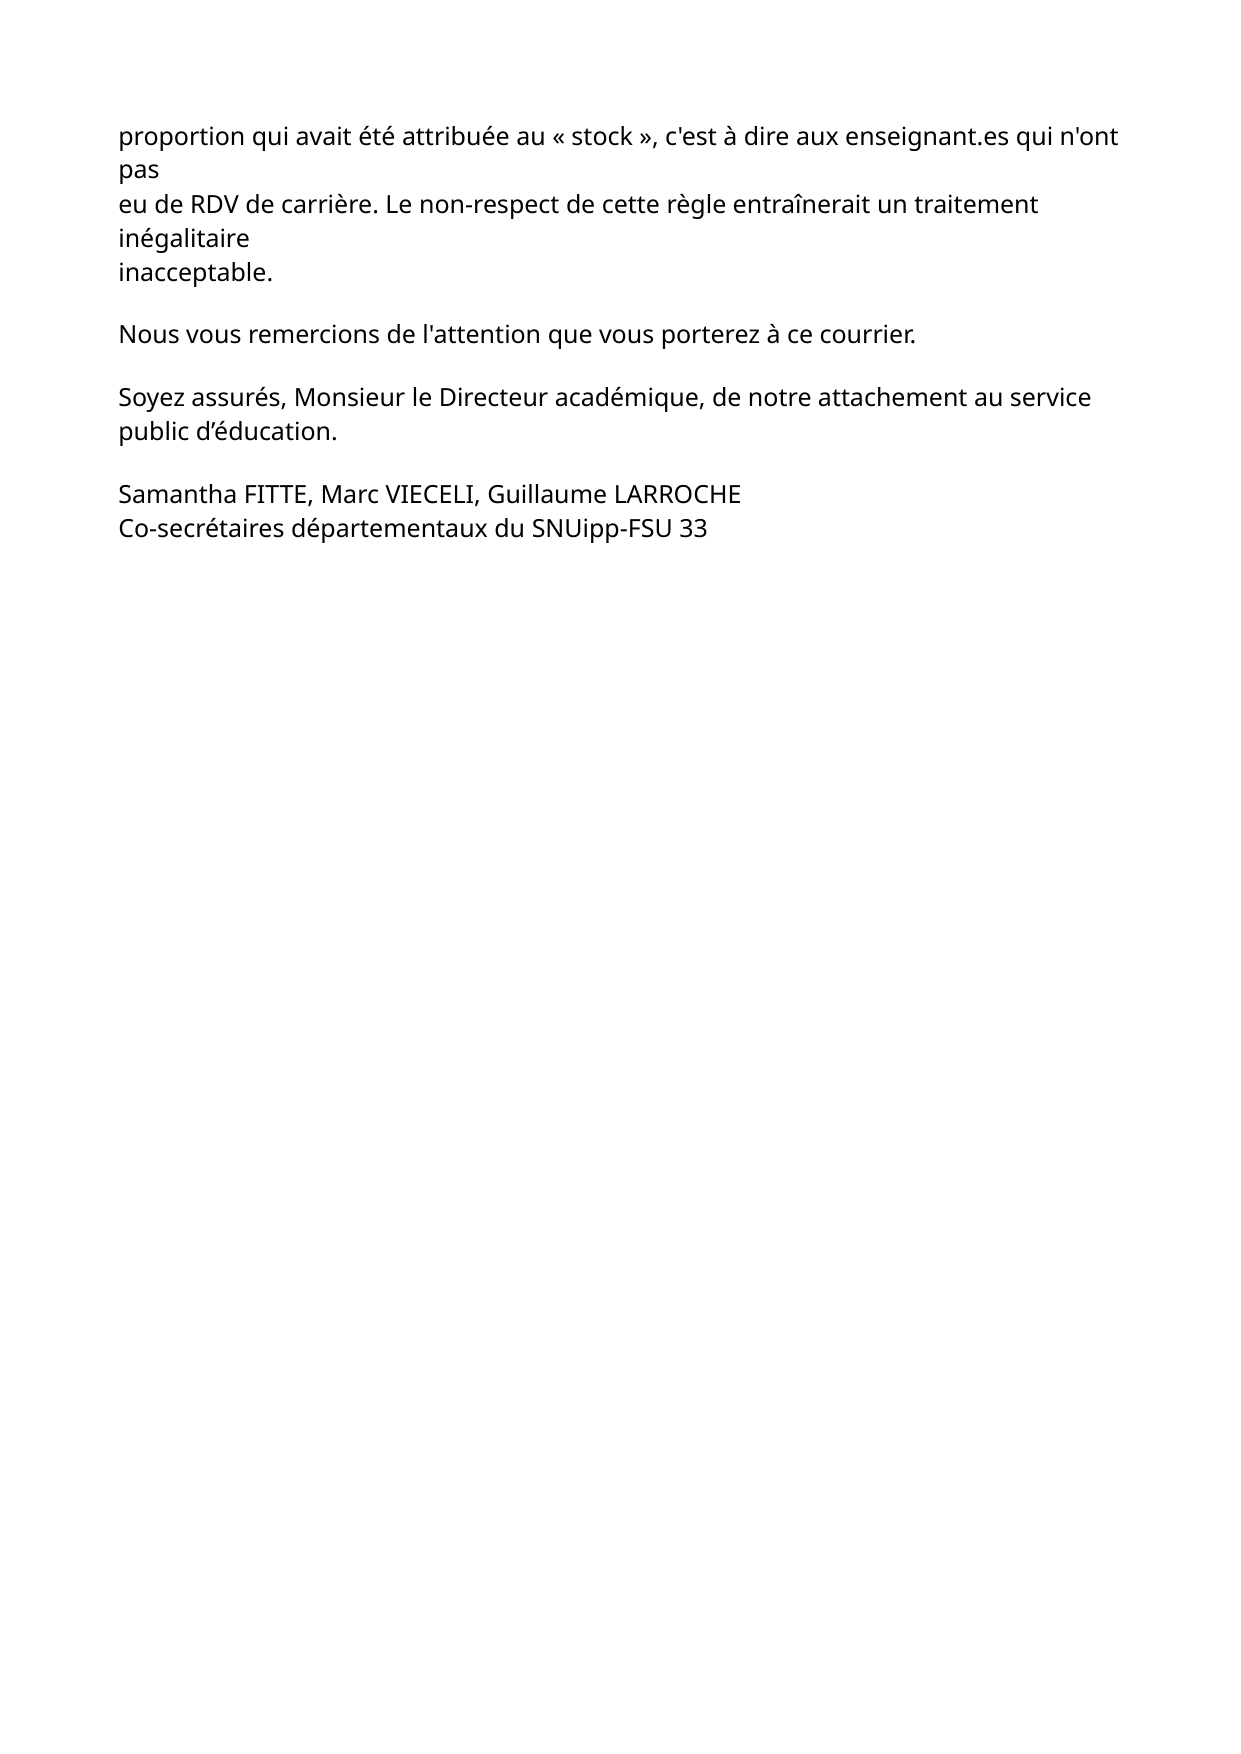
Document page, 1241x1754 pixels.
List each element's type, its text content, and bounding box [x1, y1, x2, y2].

text Co-secrétaires départementaux du SNUipp-FSU 33 [118, 511, 1122, 545]
text Nous vous remercions de l'attention que vous porterez à ce courrier. [118, 317, 1122, 351]
text public d’éducation. [118, 414, 1122, 448]
text eu de RDV de carrière. Le non-respect de cette règle entraînerait un traitement inégalitaire [118, 186, 1122, 254]
text Soyez assurés, Monsieur le Directeur académique, de notre attachement au service [118, 380, 1122, 414]
text inacceptable. [118, 254, 1122, 288]
text proportion qui avait été attribuée au « stock », c'est à dire aux enseignant.es qui n'ont pas [118, 118, 1122, 186]
text Samantha FITTE, Marc VIECELI, Guillaume LARROCHE [118, 477, 1122, 511]
